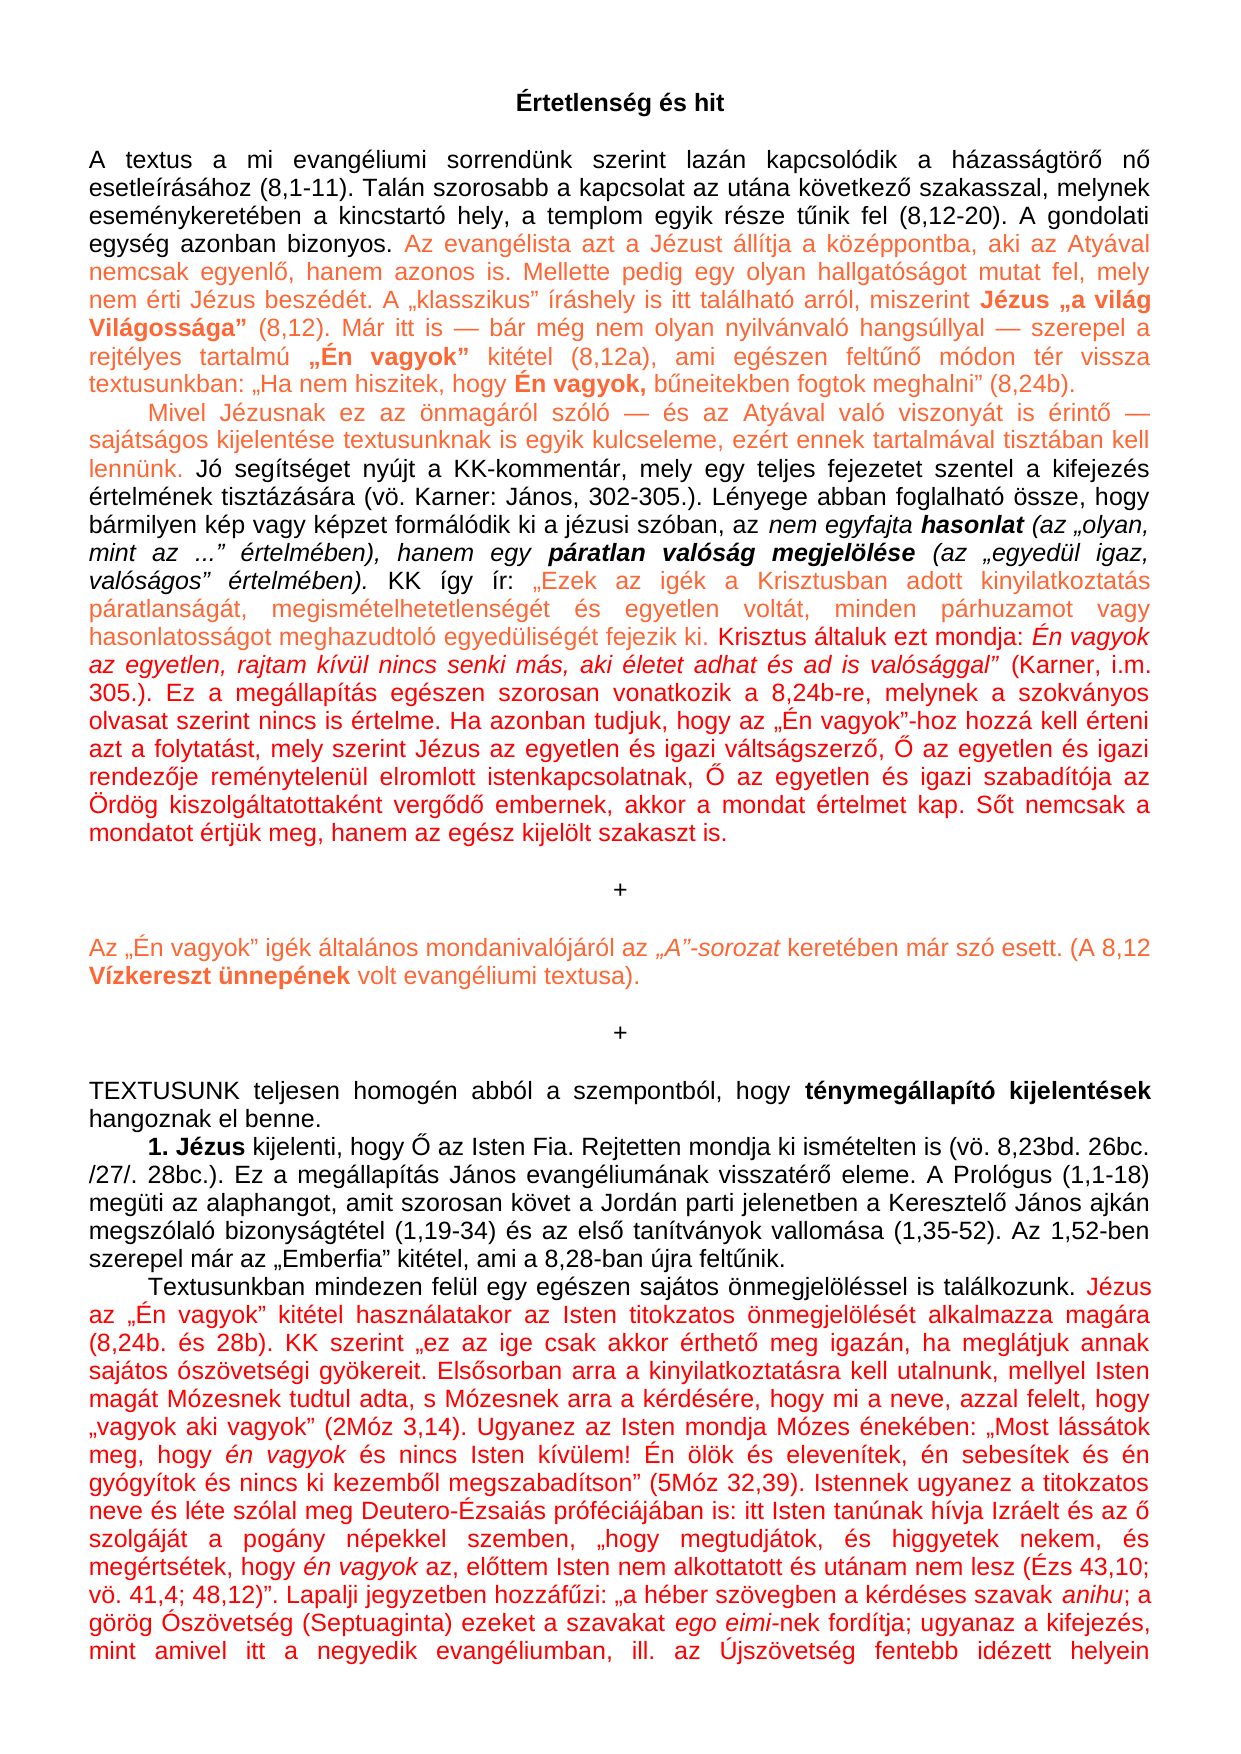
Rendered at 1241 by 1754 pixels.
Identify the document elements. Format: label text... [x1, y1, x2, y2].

text Mivel Jézusnak ez az önmagáról szóló ― és az Atyával való viszonyát is érintő ― sajátságos kijelentése textusunknak is egyik kulcseleme, ezért ennek tartalmával tisztában kell lennünk. Jó segítséget nyújt a KK-kommentár, mely egy teljes fejezetet szentel a kifejezés értelmének tisztázására (vö. Karner: János, 302-305.). Lényege abban foglalható össze, hogy bármilyen kép vagy képzet formálódik ki a jézusi szóban, az nem egyfajta hasonlat (az „olyan, mint az ...” értelmében), hanem egy páratlan valóság megjelölése (az „egyedül igaz, valóságos” értelmében). KK így ír: „Ezek az igék a Krisztusban adott kinyilatkoztatás páratlanságát, megismételhetetlenségét és egyetlen voltát, minden párhuzamot vagy hasonlatosságot meghazudtoló egyedüliségét fejezik ki. Krisztus általuk ezt mondja: Én vagyok az egyetlen, rajtam kívül nincs senki más, aki életet adhat és ad is valósággal” (Karner, i.m. 305.). Ez a megállapítás egészen szorosan vonatkozik a 8,24b-re, melynek a szokványos olvasat szerint nincs is értelme. Ha azonban tudjuk, hogy az „Én vagyok”-hoz hozzá kell érteni azt a folytatást, mely szerint Jézus az egyetlen és igazi váltságszerző, Ő az egyetlen és igazi rendezője reménytelenül elromlott istenkapcsolatnak, Ő az egyetlen és igazi szabadítója az Ördög kiszolgáltatottaként vergődő embernek, akkor a mondat értelmet kap. Sőt nemcsak a mondatot értjük meg, hanem az egész kijelölt szakaszt is. [88, 398, 1152, 847]
text TEXTUSUNK teljesen homogén abból a szempontból, hogy ténymegállapító kijelentések hangoznak el benne. [88, 1077, 1152, 1133]
text Textusunkban mindezen felül egy egészen sajátos önmegjelöléssel is találkozunk. Jézus az „Én vagyok” kitétel használatakor az Isten titokzatos önmegjelölését alkalmazza magára (8,24b. és 28b). KK szerint „ez az ige csak akkor érthető meg igazán, ha meglátjuk annak sajátos ószövetségi gyökereit. Elsősorban arra a kinyilatkoztatásra kell utalnunk, mellyel Isten magát Mózesnek tudtul adta, s Mózesnek arra a kérdésére, hogy mi a neve, azzal felelt, hogy „vagyok aki vagyok” (2Móz 3,14). Ugyanez az Isten mondja Mózes énekében: „Most lássátok meg, hogy én vagyok és nincs Isten kívülem! Én ölök és elevenítek, én sebesítek és én gyógyítok és nincs ki kezemből megszabadítson” (5Móz 32,39). Istennek ugyanez a titokzatos neve és léte szólal meg Deutero-Ézsaiás próféciájában is: itt Isten tanúnak hívja Izráelt és az ő szolgáját a pogány népekkel szemben, „hogy megtudjátok, és higgyetek nekem, és megértsétek, hogy én vagyok az, előttem Isten nem alkottatott és utánam nem lesz (Ézs 43,10; vö. 41,4; 48,12)”. Lapalji jegyzetben hozzáfűzi: „a héber szövegben a kérdéses szavak anihu; a görög Ószövetség (Septuaginta) ezeket a szavakat ego eimi-nek fordítja; ugyanaz a kifejezés, mint amivel itt a negyedik evangéliumban, ill. az Újszövetség fentebb idézett helyein [88, 1273, 1152, 1665]
text Értetlenség és hit [88, 88, 1152, 117]
text 1. Jézus kijelenti, hogy Ő az Isten Fia. Rejtetten mondja ki ismételten is (vö. 8,23bd. 26bc. /27/. 28bc.). Ez a megállapítás János evangéliumának visszatérő eleme. A Prológus (1,1-18) megüti az alaphangot, amit szorosan követ a Jordán parti jelenetben a Keresztelő János ajkán megszólaló bizonyságtétel (1,19-34) és az első tanítványok vallomása (1,35-52). Az 1,52-ben szerepel már az „Emberfia” kitétel, ami a 8,28-ban újra feltűnik. [88, 1133, 1152, 1273]
text + [88, 1019, 1152, 1047]
text + [88, 876, 1152, 904]
text A textus a mi evangéliumi sorrendünk szerint lazán kapcsolódik a házasságtörő nő esetleírásához (8,1-11). Talán szorosabb a kapcsolat az utána következő szakasszal, melynek eseménykeretében a kincstartó hely, a templom egyik része tűnik fel (8,12-20). A gondolati egység azonban bizonyos. Az evangélista azt a Jézust állítja a középpontba, aki az Atyával nemcsak egyenlő, hanem azonos is. Mellette pedig egy olyan hallgatóságot mutat fel, mely nem érti Jézus beszédét. A „klasszikus” íráshely is itt található arról, miszerint Jézus „a világ Világossága” (8,12). Már itt is ― bár még nem olyan nyilvánvaló hangsúllyal ― szerepel a rejtélyes tartalmú „Én vagyok” kitétel (8,12a), ami egészen feltűnő módon tér vissza textusunkban: „Ha nem hiszitek, hogy Én vagyok, bűneitekben fogtok meghalni” (8,24b). [88, 146, 1152, 398]
text Az „Én vagyok” igék általános mondanivalójáról az „A”-sorozat keretében már szó esett. (A 8,12 Vízkereszt ünnepének volt evangéliumi textusa). [88, 933, 1152, 989]
